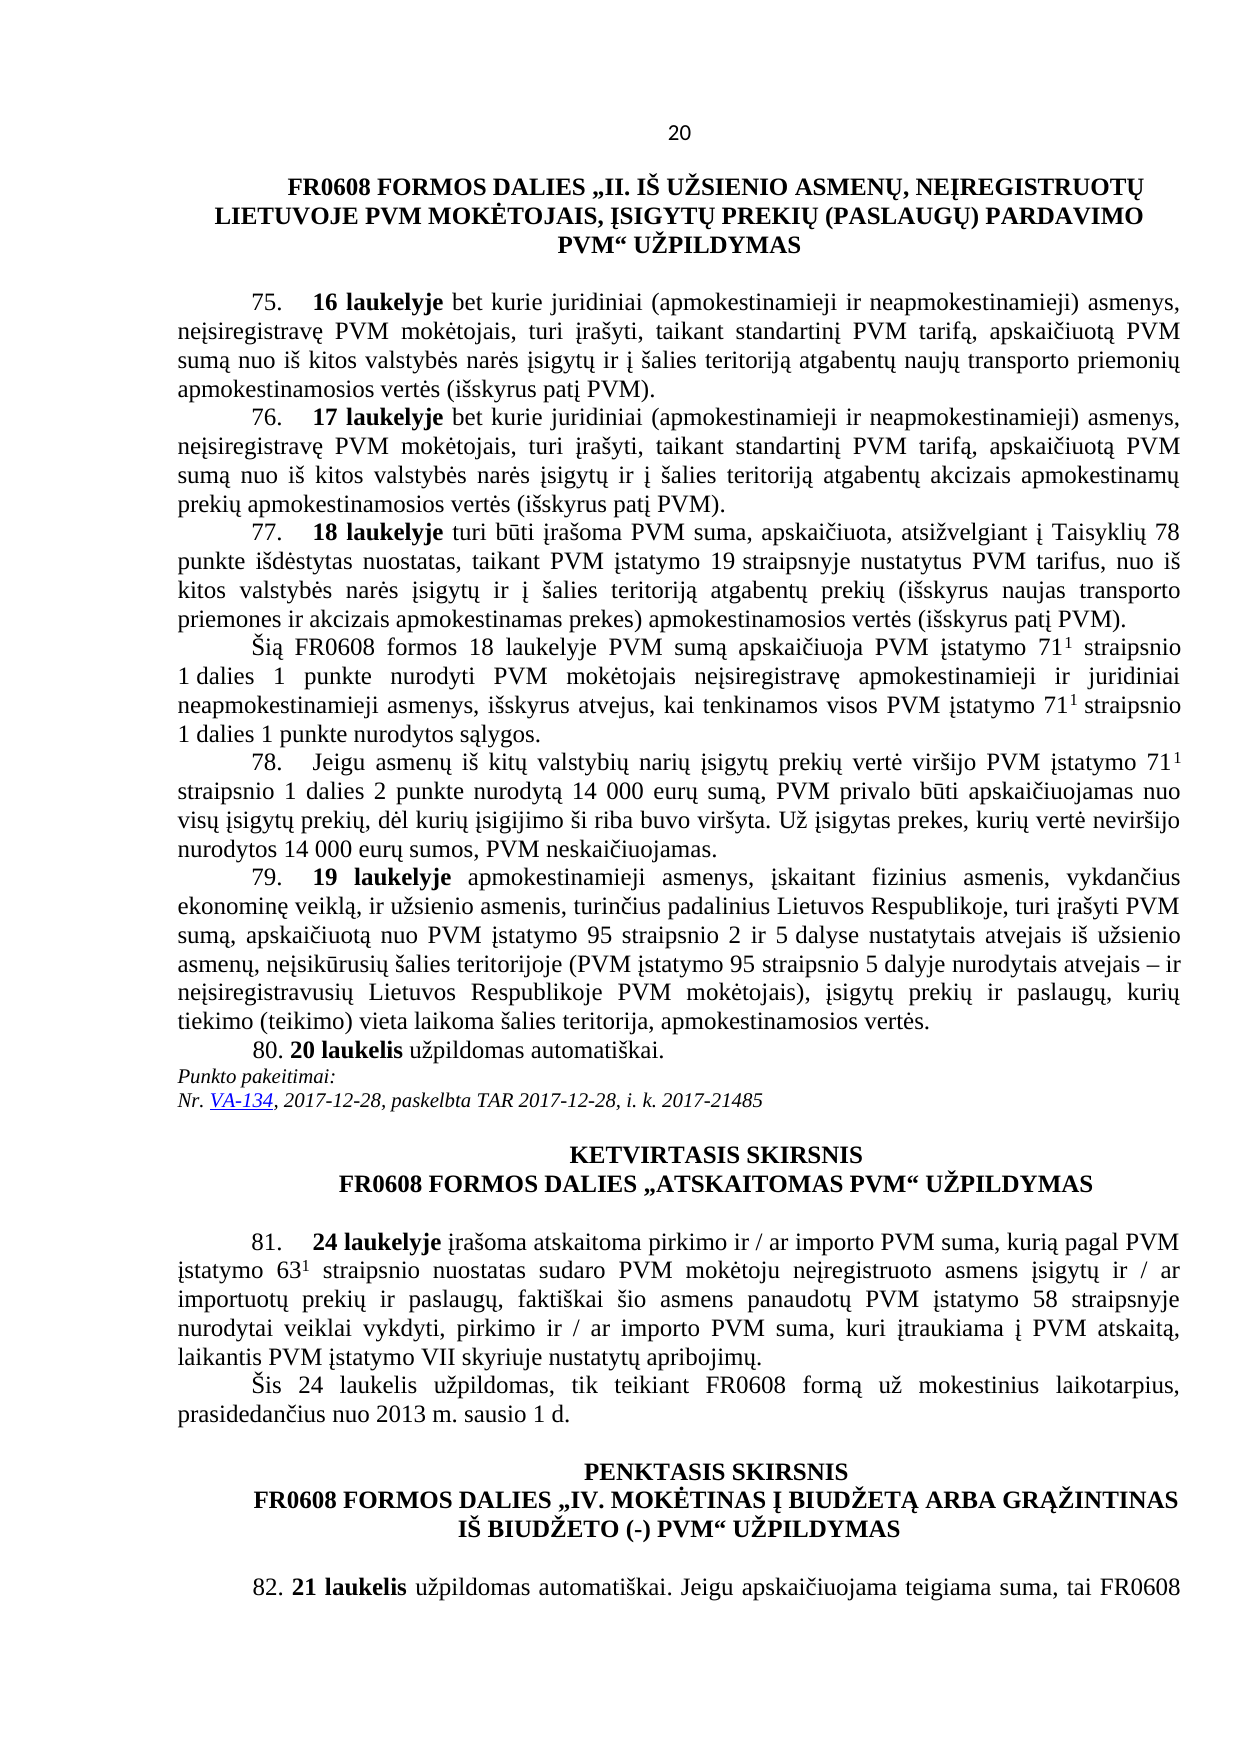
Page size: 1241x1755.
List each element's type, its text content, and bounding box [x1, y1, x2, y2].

text FR0608 FORMOS DALIES „IV. MOKĖTINAS Į BIUDŽETĄ ARBA GRĄŽINTINAS IŠ BIUDŽETO (-) PVM“ UŽPILDYMAS [177, 1486, 1181, 1543]
text Nr. VA-134, 2017-12-28, paskelbta TAR 2017-12-28, i. k. 2017-21485 [177, 1088, 1181, 1112]
text KETVIRTASIS SKIRSNIS [177, 1141, 1181, 1169]
text 76. 17 laukelyje bet kurie juridiniai (apmokestinamieji ir neapmokestinamieji) asmenys, neįsiregistravę PVM mokėtojais, turi įrašyti, taikant standartinį PVM tarifą, apskaičiuotą PVM sumą nuo iš kitos valstybės narės įsigytų ir į šalies teritoriją atgabentų akcizais apmokestinamų prekių apmokestinamosios vertės (išskyrus patį PVM). [177, 402, 1181, 517]
text 75. 16 laukelyje bet kurie juridiniai (apmokestinamieji ir neapmokestinamieji) asmenys, neįsiregistravę PVM mokėtojais, turi įrašyti, taikant standartinį PVM tarifą, apskaičiuotą PVM sumą nuo iš kitos valstybės narės įsigytų ir į šalies teritoriją atgabentų naujų transporto priemonių apmokestinamosios vertės (išskyrus patį PVM). [177, 287, 1181, 402]
text FR0608 FORMOS DALIES „ATSKAITOMAS PVM“ UŽPILDYMAS [177, 1169, 1181, 1198]
text Šis 24 laukelis užpildomas, tik teikiant FR0608 formą už mokestinius laikotarpius, prasidedančius nuo 2013 m. sausio 1 d. [177, 1371, 1181, 1428]
text 79. 19 laukelyje apmokestinamieji asmenys, įskaitant fizinius asmenis, vykdančius ekonominę veiklą, ir užsienio asmenis, turinčius padalinius Lietuvos Respublikoje, turi įrašyti PVM sumą, apskaičiuotą nuo PVM įstatymo 95 straipsnio 2 ir 5 dalyse nustatytais atvejais iš užsienio asmenų, neįsikūrusių šalies teritorijoje (PVM įstatymo 95 straipsnio 5 dalyje nurodytais atvejais – ir neįsiregistravusių Lietuvos Respublikoje PVM mokėtojais), įsigytų prekių ir paslaugų, kurių tiekimo (teikimo) vieta laikoma šalies teritorija, apmokestinamosios vertės. [177, 862, 1181, 1035]
text 80. 20 laukelis užpildomas automatiškai. [177, 1035, 1181, 1064]
text 81. 24 laukelyje įrašoma atskaitoma pirkimo ir / ar importo PVM suma, kurią pagal PVM įstatymo 631 straipsnio nuostatas sudaro PVM mokėtoju neįregistruoto asmens įsigytų ir / ar importuotų prekių ir paslaugų, faktiškai šio asmens panaudotų PVM įstatymo 58 straipsnyje nurodytai veiklai vykdyti, pirkimo ir / ar importo PVM suma, kuri įtraukiama į PVM atskaitą, laikantis PVM įstatymo VII skyriuje nustatytų apribojimų. [177, 1227, 1181, 1371]
text PENKTASIS SKIRSNIS [177, 1457, 1181, 1486]
text FR0608 FORMOS DALIES „II. IŠ UŽSIENIO ASMENŲ, NEĮREGISTRUOTŲ LIETUVOJE PVM MOKĖTOJAIS, ĮSIGYTŲ PREKIŲ (PASLAUGŲ) PARDAVIMO PVM“ UŽPILDYMAS [177, 172, 1181, 259]
text 77. 18 laukelyje turi būti įrašoma PVM suma, apskaičiuota, atsižvelgiant į Taisyklių 78 punkte išdėstytas nuostatas, taikant PVM įstatymo 19 straipsnyje nustatytus PVM tarifus, nuo iš kitos valstybės narės įsigytų ir į šalies teritoriją atgabentų prekių (išskyrus naujas transporto priemones ir akcizais apmokestinamas prekes) apmokestinamosios vertės (išskyrus patį PVM). [177, 517, 1181, 632]
text 78. Jeigu asmenų iš kitų valstybių narių įsigytų prekių vertė viršijo PVM įstatymo 711 straipsnio 1 dalies 2 punkte nurodytą 14 000 eurų sumą, PVM privalo būti apskaičiuojamas nuo visų įsigytų prekių, dėl kurių įsigijimo ši riba buvo viršyta. Už įsigytas prekes, kurių vertė neviršijo nurodytos 14 000 eurų sumos, PVM neskaičiuojamas. [177, 747, 1181, 862]
text 82. 21 laukelis užpildomas automatiškai. Jeigu apskaičiuojama teigiama suma, tai FR0608 [177, 1572, 1181, 1601]
text Punkto pakeitimai: [177, 1064, 1181, 1088]
text Šią FR0608 formos 18 laukelyje PVM sumą apskaičiuoja PVM įstatymo 711 straipsnio 1 dalies 1 punkte nurodyti PVM mokėtojais neįsiregistravę apmokestinamieji ir juridiniai neapmokestinamieji asmenys, išskyrus atvejus, kai tenkinamos visos PVM įstatymo 711 straipsnio 1 dalies 1 punkte nurodytos sąlygos. [177, 632, 1181, 747]
